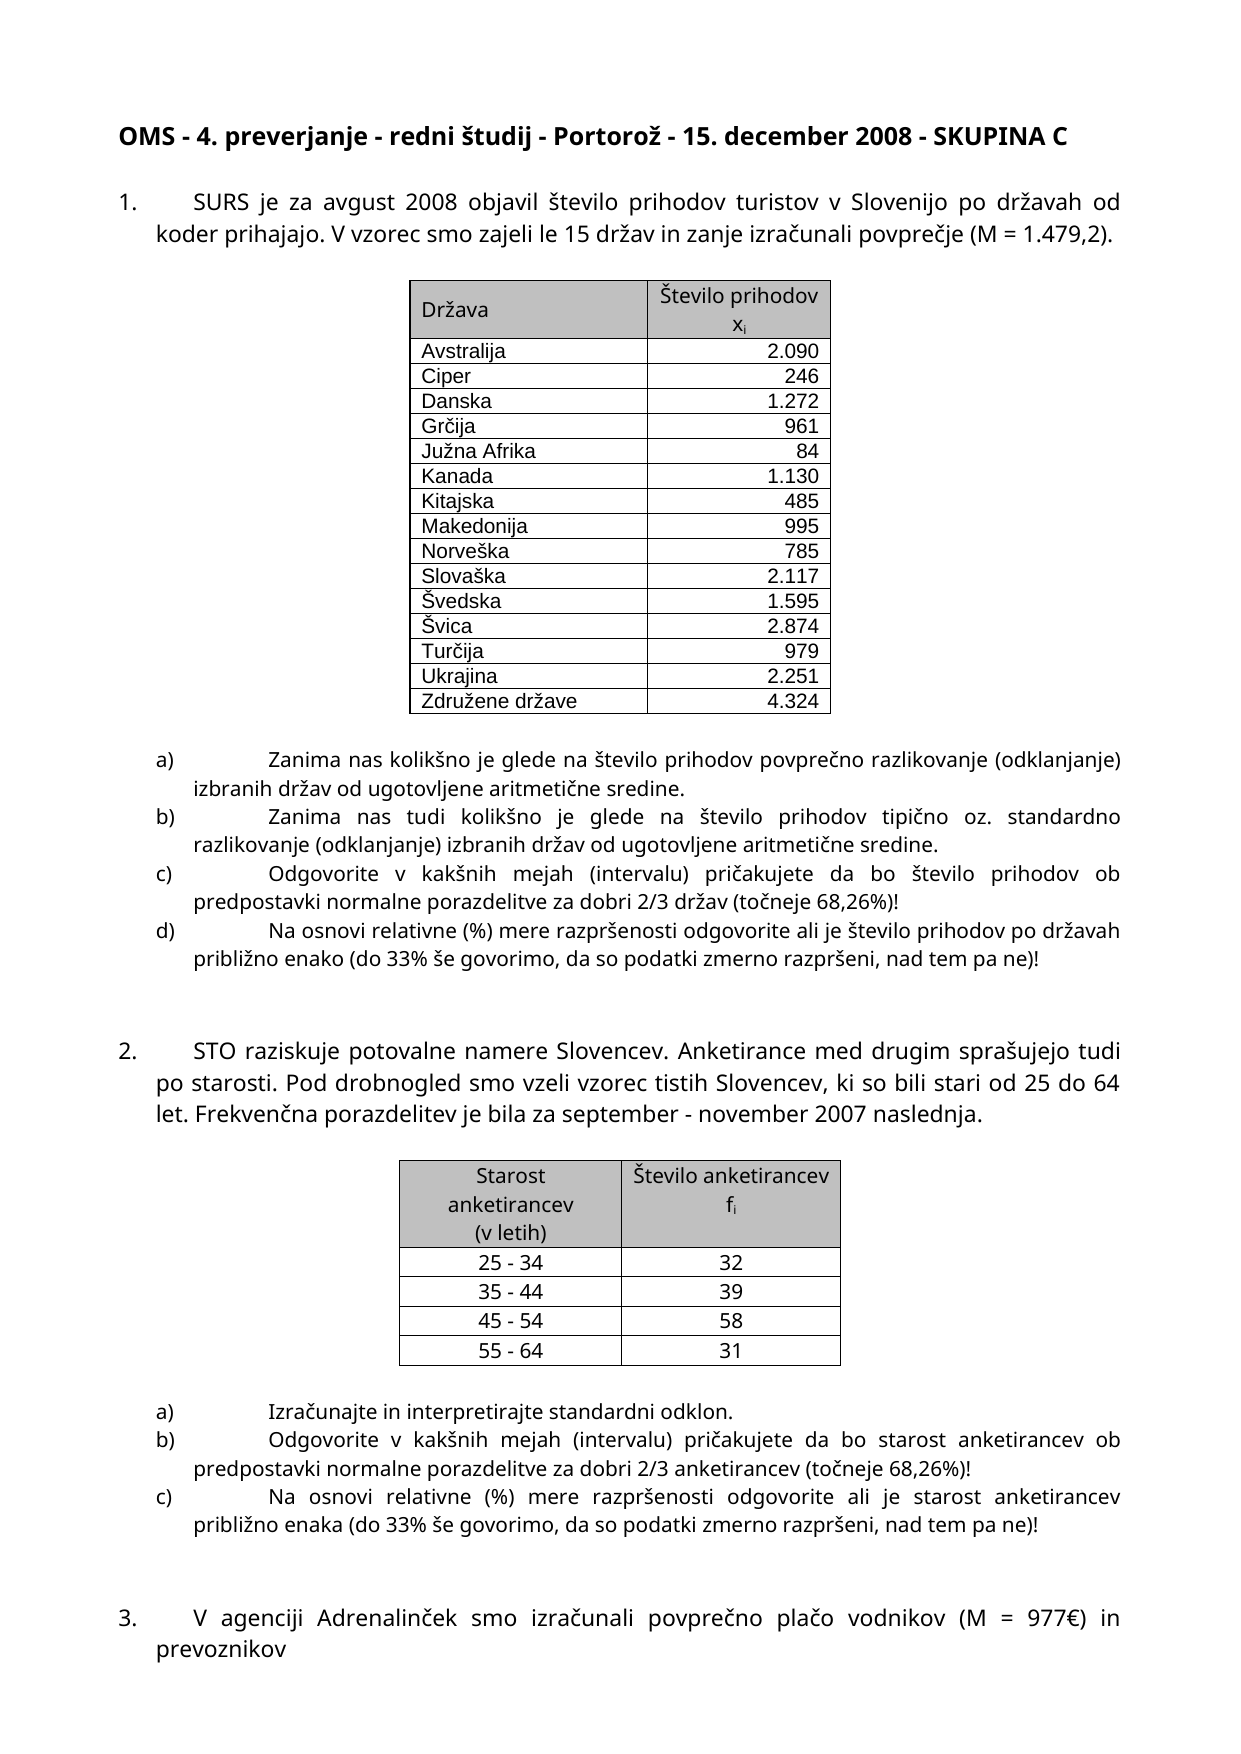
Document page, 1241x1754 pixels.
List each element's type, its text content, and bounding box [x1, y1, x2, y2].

list Odgovorite v kakšnih mejah (intervalu) pričakujete da bo starost anketirancev ob predpostavki normalne porazdelitve za dobri 2/3 anketirancev (točneje 68,26%)! [156, 1425, 1122, 1482]
table_cell Slovaška [411, 564, 647, 588]
table_cell 32 [622, 1248, 840, 1276]
list SURS je za avgust 2008 objavil število prihodov turistov v Slovenijo po državah od koder prihajajo. V vzorec smo zajeli le 15 držav in zanje izračunali povprečje (M = 1.479,2). [118, 186, 1122, 249]
table_cell Ukrajina [411, 664, 647, 688]
table_cell 2.090 [648, 339, 830, 363]
table_cell 35 - 44 [400, 1277, 621, 1306]
list V agenciji Adrenalinček smo izračunali povprečno plačo vodnikov (M = 977€) in prevoznikov [118, 1601, 1122, 1664]
table_cell Južna Afrika [411, 439, 647, 463]
table_cell 2.251 [648, 664, 830, 688]
table_cell 246 [648, 364, 830, 388]
table_header Starost anketirancev (v letih) [400, 1161, 621, 1247]
table_cell 58 [622, 1307, 840, 1335]
table_cell 785 [648, 539, 830, 563]
list Na osnovi relativne (%) mere razpršenosti odgovorite ali je starost anketirancev približno enaka (do 33% še govorimo, da so podatki zmerno razpršeni, nad tem pa ne)! [156, 1482, 1122, 1539]
table_header Število anketirancev fi [622, 1161, 840, 1247]
table_cell 1.272 [648, 389, 830, 413]
table_header Država [411, 281, 647, 338]
table_cell 2.117 [648, 564, 830, 588]
table_cell Norveška [411, 539, 647, 563]
table_cell 995 [648, 514, 830, 538]
table_cell Kanada [411, 464, 647, 488]
list Zanima nas tudi kolikšno je glede na število prihodov tipično oz. standardno razlikovanje (odklanjanje) izbranih držav od ugotovljene aritmetične sredine. [156, 802, 1122, 859]
table_cell Švedska [411, 589, 647, 613]
table_cell 84 [648, 439, 830, 463]
table_cell 485 [648, 489, 830, 513]
table_cell Združene države [411, 689, 647, 713]
text OMS - 4. preverjanje - redni študij - Portorož - 15. december 2008 - SKUPINA C [118, 118, 1122, 152]
table_cell 4.324 [648, 689, 830, 713]
table_cell 45 - 54 [400, 1307, 621, 1335]
list Izračunajte in interpretirajte standardni odklon. [156, 1397, 1122, 1425]
table_cell 39 [622, 1277, 840, 1306]
list Zanima nas kolikšno je glede na število prihodov povprečno razlikovanje (odklanjanje) izbranih držav od ugotovljene aritmetične sredine. [156, 745, 1122, 802]
table_cell 1.595 [648, 589, 830, 613]
table_cell 2.874 [648, 614, 830, 638]
table_cell Makedonija [411, 514, 647, 538]
table_cell 55 - 64 [400, 1336, 621, 1364]
list Na osnovi relativne (%) mere razpršenosti odgovorite ali je število prihodov po državah približno enako (do 33% še govorimo, da so podatki zmerno razpršeni, nad tem pa ne)! [156, 916, 1122, 973]
table_cell 31 [622, 1336, 840, 1364]
table_cell Kitajska [411, 489, 647, 513]
table_cell 979 [648, 639, 830, 663]
table_cell 25 - 34 [400, 1248, 621, 1276]
table_cell Švica [411, 614, 647, 638]
table_cell Ciper [411, 364, 647, 388]
list Odgovorite v kakšnih mejah (intervalu) pričakujete da bo število prihodov ob predpostavki normalne porazdelitve za dobri 2/3 držav (točneje 68,26%)! [156, 859, 1122, 916]
table_cell Avstralija [411, 339, 647, 363]
table_header Število prihodov xi [648, 281, 830, 338]
table_cell Grčija [411, 414, 647, 438]
table_cell 961 [648, 414, 830, 438]
table_cell Turčija [411, 639, 647, 663]
table_cell 1.130 [648, 464, 830, 488]
list STO raziskuje potovalne namere Slovencev. Anketirance med drugim sprašujejo tudi po starosti. Pod drobnogled smo vzeli vzorec tistih Slovencev, ki so bili stari od 25 do 64 let. Frekvenčna porazdelitev je bila za september - november 2007 naslednja. [118, 1035, 1122, 1129]
table_cell Danska [411, 389, 647, 413]
